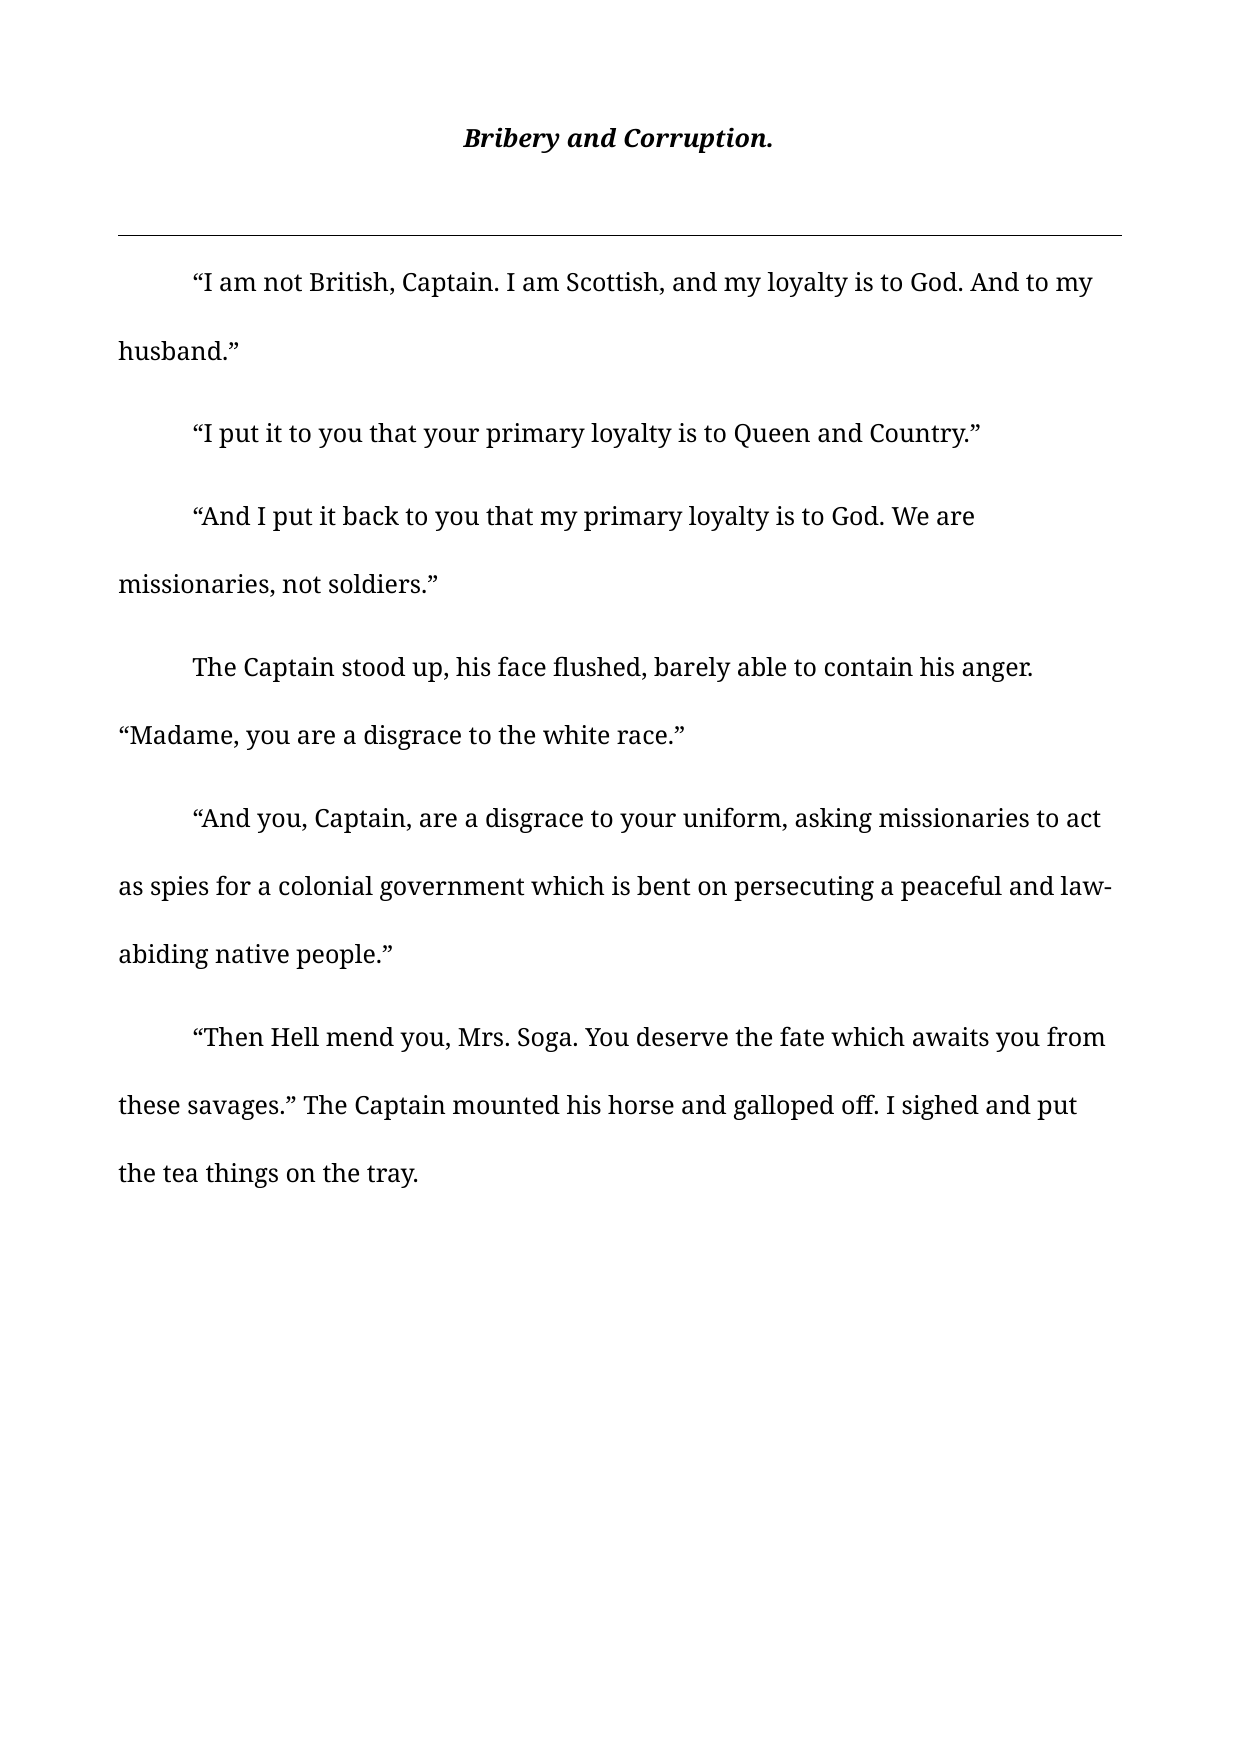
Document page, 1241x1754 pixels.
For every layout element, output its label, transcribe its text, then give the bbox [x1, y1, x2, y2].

text “I am not British, Captain. I am Scottish, and my loyalty is to God. And to my husband.” [118, 265, 1122, 367]
text “And you, Captain, are a disgrace to your uniform, asking missionaries to act as spies for a colonial government which is bent on persecuting a peaceful and law-abiding native people.” [118, 800, 1122, 971]
text “I put it to you that your primary loyalty is to Queen and Country.” [118, 416, 1122, 450]
text “And I put it back to you that my primary loyalty is to God. We are missionaries, not soldiers.” [118, 498, 1122, 601]
text The Captain stood up, his face flushed, barely able to contain his anger. “Madame, you are a disgrace to the white race.” [118, 649, 1122, 752]
text “Then Hell mend you, Mrs. Soga. You deserve the fate which awaits you from these savages.” The Captain mounted his horse and galloped off. I sighed and put the tea things on the tray. [118, 1019, 1122, 1189]
